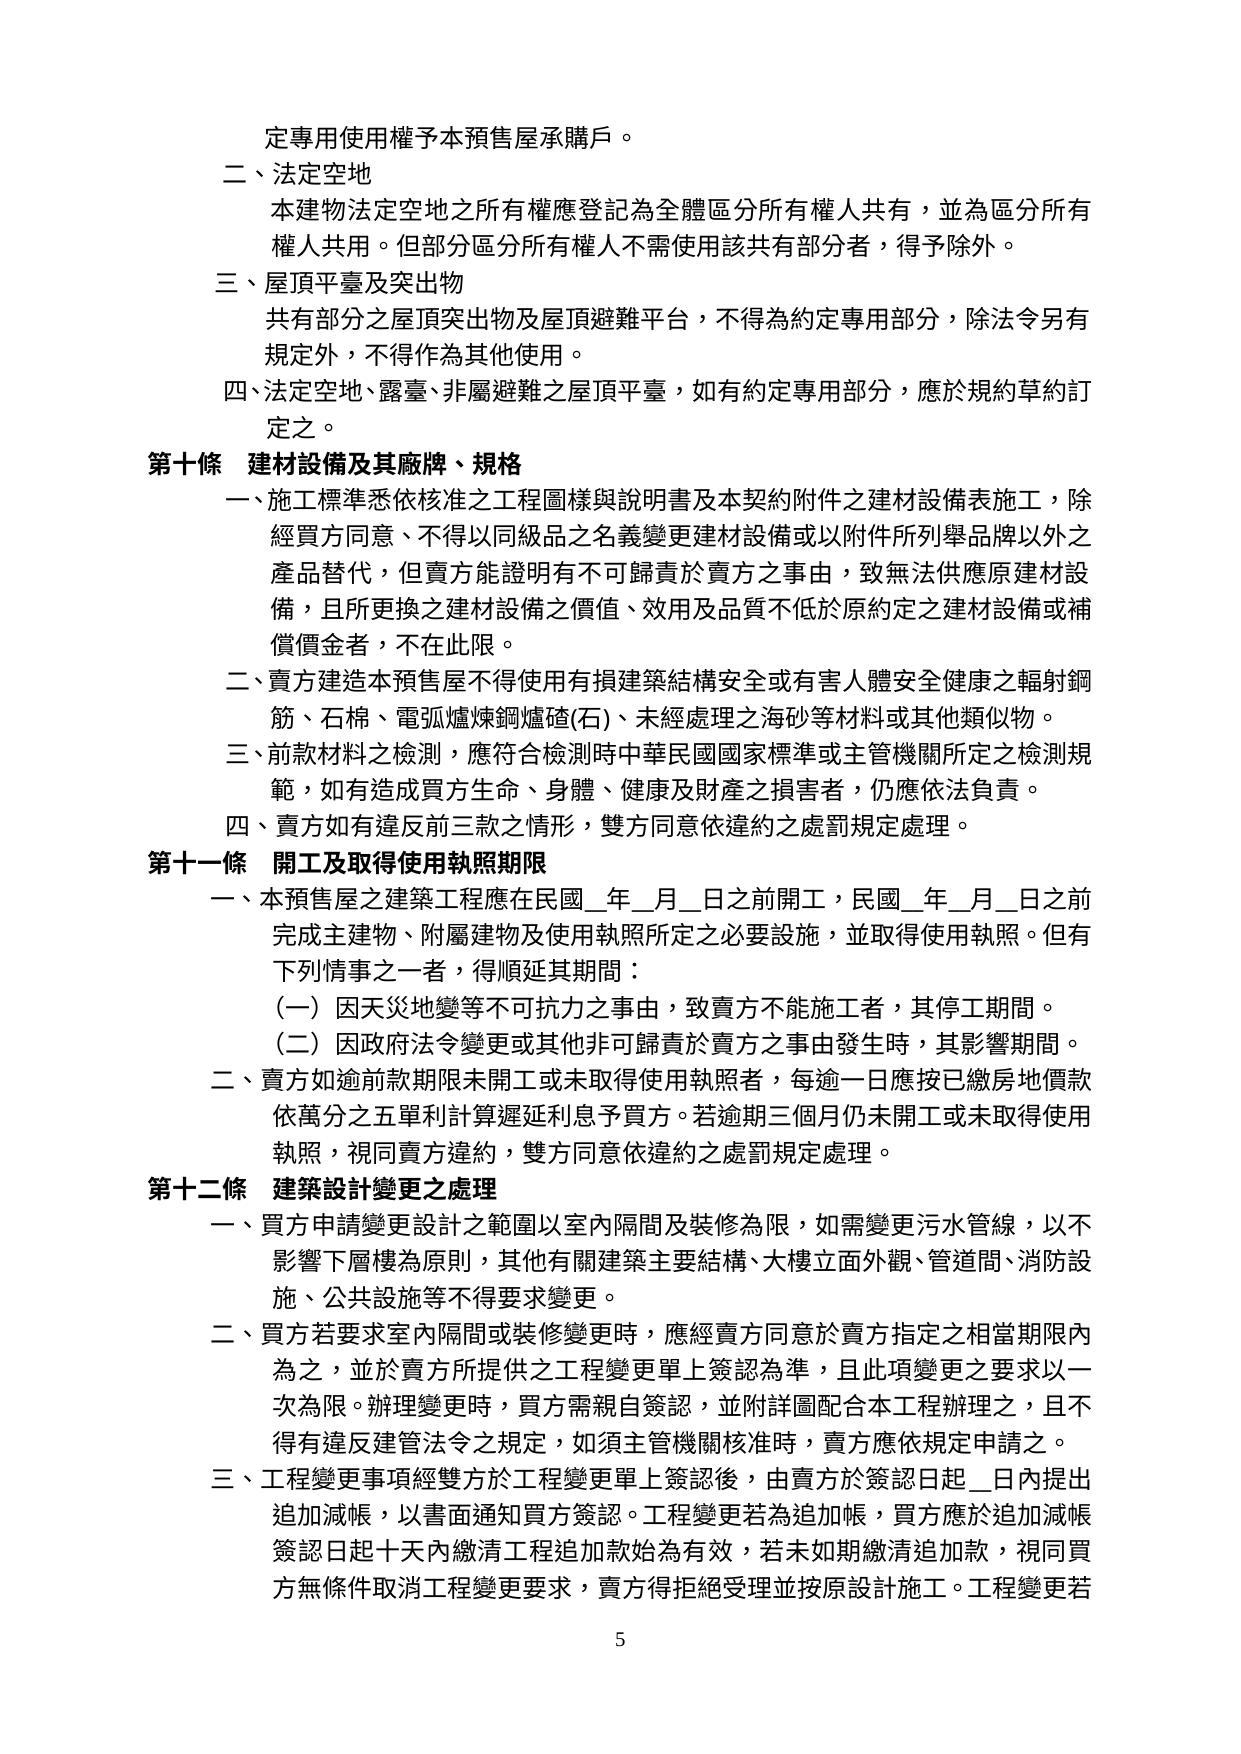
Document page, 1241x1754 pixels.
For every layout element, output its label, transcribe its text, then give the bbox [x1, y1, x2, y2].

text 第十條 建材設備及其廠牌、規格 [148, 444, 1092, 481]
text 二、法定空地 [149, 154, 1092, 191]
text 共有部分之屋頂突出物及屋頂避難平台，不得為約定專用部分，除法令另有規定外，不得作為其他使用。 [264, 299, 1092, 372]
text 一、買方申請變更設計之範圍以室內隔間及裝修為限，如需變更污水管線，以不影響下層樓為原則，其他有關建築主要結構、大樓立面外觀、管道間、消防設施、公共設施等不得要求變更。 [210, 1206, 1092, 1314]
text 一、本預售屋之建築工程應在民國__年__月__日之前開工，民國__年__月__日之前完成主建物、附屬建物及使用執照所定之必要設施，並取得使用執照。但有下列情事之一者，得順延其期間： [210, 879, 1092, 988]
subtitle 第十二條 建築設計變更之處理 [148, 1169, 1092, 1206]
text 二、買方若要求室內隔間或裝修變更時，應經賣方同意於賣方指定之相當期限內為之，並於賣方所提供之工程變更單上簽認為準，且此項變更之要求以一次為限。辦理變更時，買方需親自簽認，並附詳圖配合本工程辦理之，且不得有違反建管法令之規定，如須主管機關核准時，賣方應依規定申請之。 [210, 1314, 1092, 1459]
text 四、法定空地、露臺、非屬避難之屋頂平臺，如有約定專用部分，應於規約草約訂定之。 [223, 372, 1092, 444]
text 定專用使用權予本預售屋承購戶。 [264, 118, 1092, 154]
text （一）因天災地變等不可抗力之事由，致賣方不能施工者，其停工期間。 [260, 988, 1092, 1024]
text 三、屋頂平臺及突出物 [150, 263, 1092, 299]
text 本建物法定空地之所有權應登記為全體區分所有權人共有，並為區分所有權人共用。但部分區分所有權人不需使用該共有部分者，得予除外。 [270, 191, 1092, 263]
text 三、前款材料之檢測，應符合檢測時中華民國國家標準或主管機關所定之檢測規範，如有造成買方生命、身體、健康及財產之損害者，仍應依法負責。 [225, 734, 1092, 807]
text 二、賣方如逾前款期限未開工或未取得使用執照者，每逾一日應按已繳房地價款依萬分之五單利計算遲延利息予買方。若逾期三個月仍未開工或未取得使用執照，視同賣方違約，雙方同意依違約之處罰規定處理。 [210, 1061, 1092, 1169]
text 四、賣方如有違反前三款之情形，雙方同意依違約之處罰規定處理。 [225, 807, 1092, 843]
text 二、賣方建造本預售屋不得使用有損建築結構安全或有害人體安全健康之輻射鋼筋、石棉、電弧爐煉鋼爐碴(石)、未經處理之海砂等材料或其他類似物。 [225, 662, 1092, 734]
text 一、施工標準悉依核准之工程圖樣與說明書及本契約附件之建材設備表施工，除經買方同意、不得以同級品之名義變更建材設備或以附件所列舉品牌以外之產品替代，但賣方能證明有不可歸責於賣方之事由，致無法供應原建材設備，且所更換之建材設備之價值、效用及品質不低於原約定之建材設備或補償價金者，不在此限。 [225, 481, 1092, 662]
text （二）因政府法令變更或其他非可歸責於賣方之事由發生時，其影響期間。 [260, 1024, 1092, 1061]
text 第十一條 開工及取得使用執照期限 [148, 843, 1092, 879]
text 三、工程變更事項經雙方於工程變更單上簽認後，由賣方於簽認日起__日內提出追加減帳，以書面通知買方簽認。工程變更若為追加帳，買方應於追加減帳簽認日起十天內繳清工程追加款始為有效，若未如期繳清追加款，視同買方無條件取消工程變更要求，賣方得拒絕受理並按原設計施工。工程變更若 [210, 1459, 1092, 1604]
